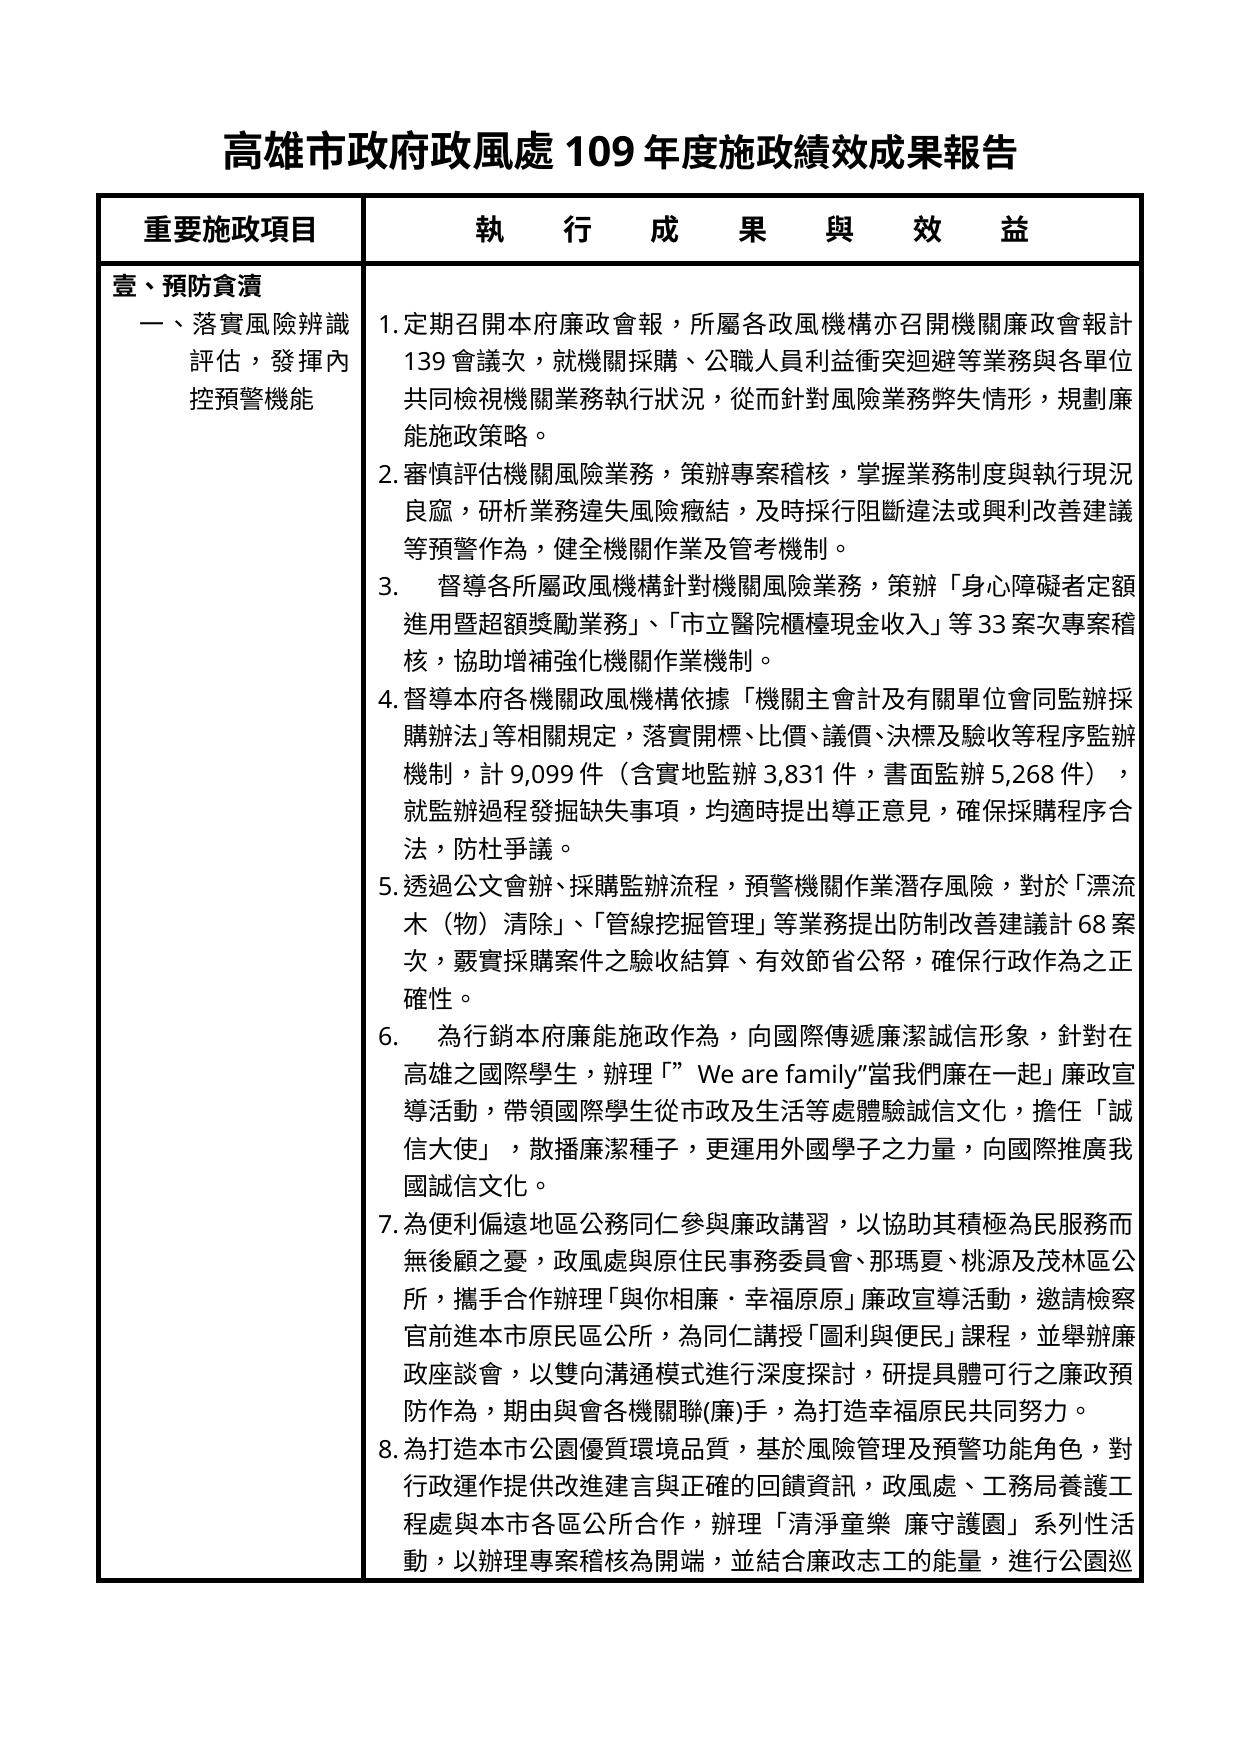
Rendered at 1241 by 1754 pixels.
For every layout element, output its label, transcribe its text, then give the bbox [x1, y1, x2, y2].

table_header 重要施政項目 [101, 198, 361, 261]
table_header 執 行 成 果 與 效 益 [366, 198, 1139, 261]
text 高雄市政府政風處109年度施政績效成果報告 [111, 137, 1129, 174]
table_cell 定期召開本府廉政會報，所屬各政風機構亦召開機關廉政會報計139會議次，就機關採購、公職人員利益衝突迴避等業務與各單位共同檢視機關業務執行狀況，從而針對風險業務弊失情形，規劃廉能施政策略。 審慎評估機關風險業務，策辦專案稽核，掌握業務制度與執行現況良窳，研析業務違失風險癥結，及時採行阻斷違法或興利改善建議等預警作為，健全機關作業及管考機制。 督導各所屬政風機構針對機關風險業務，策辦「身心障礙者定額進用暨超額獎勵業務」、「市立醫院櫃檯現金收入」等33案次專案稽核，協助增補強化機關作業機制。 督導本府各機關政風機構依據「機關主會計及有關單位會同監辦採購辦法」等相關規定，落實開標、比價、議價、決標及驗收等程序監辦機制，計9,099件（含實地監辦3,831件，書面監辦5,268件），就監辦過程發掘缺失事項，均適時提出導正意見，確保採購程序合法，防杜爭議。 透過公文會辦、採購監辦流程，預警機關作業潛存風險，對於「漂流木（物）清除」、「管線挖掘管理」等業務提出防制改善建議計68案次，覈實採購案件之驗收結算、有效節省公帑，確保行政作為之正確性。 為行銷本府廉能施政作為，向國際傳遞廉潔誠信形象，針對在高雄之國際學生，辦理「”We are family”當我們廉在一起」廉政宣導活動，帶領國際學生從市政及生活等處體驗誠信文化，擔任「誠信大使」，散播廉潔種子，更運用外國學子之力量，向國際推廣我國誠信文化。 為便利偏遠地區公務同仁參與廉政講習，以協助其積極為民服務而無後顧之憂，政風處與原住民事務委員會、那瑪夏、桃源及茂林區公所，攜手合作辦理「與你相廉．幸福原原」廉政宣導活動，邀請檢察官前進本市原民區公所，為同仁講授「圖利與便民」課程，並舉辦廉政座談會，以雙向溝通模式進行深度探討，研提具體可行之廉政預防作為，期由與會各機關聯(廉)手，為打造幸福原民共同努力。 為打造本市公園優質環境品質，基於風險管理及預警功能角色，對行政運作提供改進建言與正確的回饋資訊，政風處、工務局養護工程處與本市各區公所合作，辦理「清淨童樂 廉守護園」系列性活動，以辦理專案稽核為開端，並結合廉政志工的能量，進行公園巡查及問卷調查，基於風險管理及預警功能角色，對行政運作提供改進建言與正確的回饋資訊，俾供各區公所適時調整其工作內容與方向，以展現市府積極維護公園環境及設備之用心，提升民眾對市府施政之滿意度。 政風處與地政局、都市發展局、消防局、工務局、行政暨國際處、本市稅捐稽徵處合作辦理一系列「『廉潔家．幸福地家』—高雄安心宅廉潔宣導活動」，針對找地、尋屋、房屋買賣節稅、糾紛處理、住家消防安全、住宅補貼等居住議題，彙集各機關相關業務資訊，編撰「高雄安心宅手冊」，以行政透明及資訊揭露方式提供民眾購屋時的安心指標，並舉辦「高雄安心宅企業誠信綜合論壇」，邀請專家學者、不動產相關公會團體，與市府各機關共同研討政府和企業如何透過行政透明及誠信治理，提供民眾更安心、更安全的居住選擇。 持續宣導「高雄市政府員工廉政倫理規範」規定，強化公務同仁落實廉政倫理事件登錄知會程序，本年度本府各機關共計登錄414件，藉由登錄制度確保依法行政，維護同仁權益。 辦理本府109年廉潔楷模選拔，經由各機關薦報計有22機關推薦44名同仁參加甄選，嗣經本府廉政會報審議選出15名廉潔楷模，除刊登本府公報外，並公開表揚，激勵市府同仁學習效法，型塑廉能組織文化。 為將誠信理念從小根植於學童心中，號召廉政志工走訪本市各國小說演廉潔故事，全年度總計辦理30場次，宣導人數約1,635人。透過志工運用肢體語言、氣氛節奏引導等技巧，成功吸引小朋友們的目光，有效推廣廉潔教育。 針對各機關發生貪瀆起訴或行政肅貪案件，分析弊端態樣及成因，透過機關會議研討具體改善措施，修補制度漏洞，計研編「測量助理涉嫌利用職務詐取財物案」等檢討專報4案次，並落實執行防範機制，預防類似案件再度發生。 為使本府各機關財產申報義務人均能瞭解陽光法案立法意旨，依法正確申報財產，舉辦公職人員財產申報說明會12場次，共計1,310人次參加，除說明申報注意事項，亦推廣申報人使用財產申報授權服務（本年度授權率達96.3％），以提高申報正確率。同時督促財產申報義務人善盡財產申報義務，依規定比率辦理公開抽出409人，覈實辦理實質審查作業，落實陽光法案之立法目的。 為提昇受規範同仁對於公職人員利益衝突迴避法之認識，辦理利益衝突迴避法說明會計15場次，共1,454人次參加，宣導法令規範及相關案例。 督導所屬積極掌握各項重大危安陳情請願事件，協助機關首長瞭解陳抗及危安事件之預警資訊，並適時協調相關單位妥善處理，於109年度共通報及協助機關疏處應變99案，有助於防制危害事件之發生或損害之擴散。 督導所屬秉持「提案確實、決議落實」之基本原則召開安全維護會報，作為檢討及溝通機關維護工作之平台，以規劃各機關之公務機密及機關安全維護措施，並落實決議之執行， 於109年度督導所屬召開72場次，提會報告案共182案、另有提案及臨時動議共258案。 3.為配合機關重要施政活動或維護重要節日期間之整體安全，依據「政風機構預防危害或破壞本機關事件作業要點」訂定並督導所屬執行專案維護措施，109年共督辦本市「高雄市各界慶祝中華民國109年元旦升旗典禮活動專案安全維護工作」、「109年加強重要節日(春節)期間公務機密與機關安全維護措施」等專案安全維護工作合計87案次，及執行首長安全維護161次。 4.另109年度本市歷經總統大選、市長罷免及市長補選等3次大型選舉，於3次選舉前，分別訂定「高雄市政府暨所屬機關第15任總統副總統、第10屆立法委員選舉及109年春安工作期間」、「 高雄市政府政風處暨所屬政風機構辦理高雄市第3屆市長罷免案期間」及「高雄市政府政風處暨所屬政風機構辦理高雄市第3屆市長補選案期間」專案安全維護計畫，督同所屬配合執行，以確保選舉期間，本府暨所屬各機關、學校安定，預防危害或破壞事件發生。 1.為協助機關推動資訊使用管理稽核，維護資通安全，並加強公務機密維護作為，以降低洩密風險，本年度督導所屬加強宣導赴大陸地區應行注意事項(包含：出境申請、保密作為、異常通報、大陸人士參訪本機關事件等)，並執行機密維護宣導共1,692案，另辦理資訊使用管理稽核及公務機密檢查453案。 2.督導所屬協調業務單位，針對機關易遭外力破壞危害之重要設施設備，劃定管制及防護區域，加強設施安全檢查、門禁管制、消防及逃生設施等，並以多元方式實施機關安全維護宣導，本年度督導所屬辦理機關安全維護宣導1,447案、機關安全維護檢查426次。 109年度檢舉案件計1,087件均經審慎處理，其中函送一般非法5案、辦理行政處理31案、澄清結案（含列參及其他）者441案，移請權責機關參處610案。處理過程皆符合相關法令規範，並注重查察結果之嚴謹性及正確性。 1.分析掌握機關潛在風險業務，適時擘劃專案清查4案，貫徹行政肅貪作為。 2.針對易滋弊端業務或風險顧慮人員，適時配合業務稽核或專案清查機會，以整合性、組織性作為積極發掘不法，或採取預警措施，以期防制或發掘貪瀆不法案件。 3.為機先落實防處作為，消弭機關可能衍生之貪瀆不法情事，109年度對於業務查察涉及行政違失人員，移請權責機關議處計28案35人次，其中撤職2人、記大過3人、記過6人、申誡19人、書面警告5人。 [366, 266, 1139, 1578]
table_cell 壹、預防貪瀆 一、落實風險辨識評估，發揮內控預警機能 [101, 266, 361, 1578]
